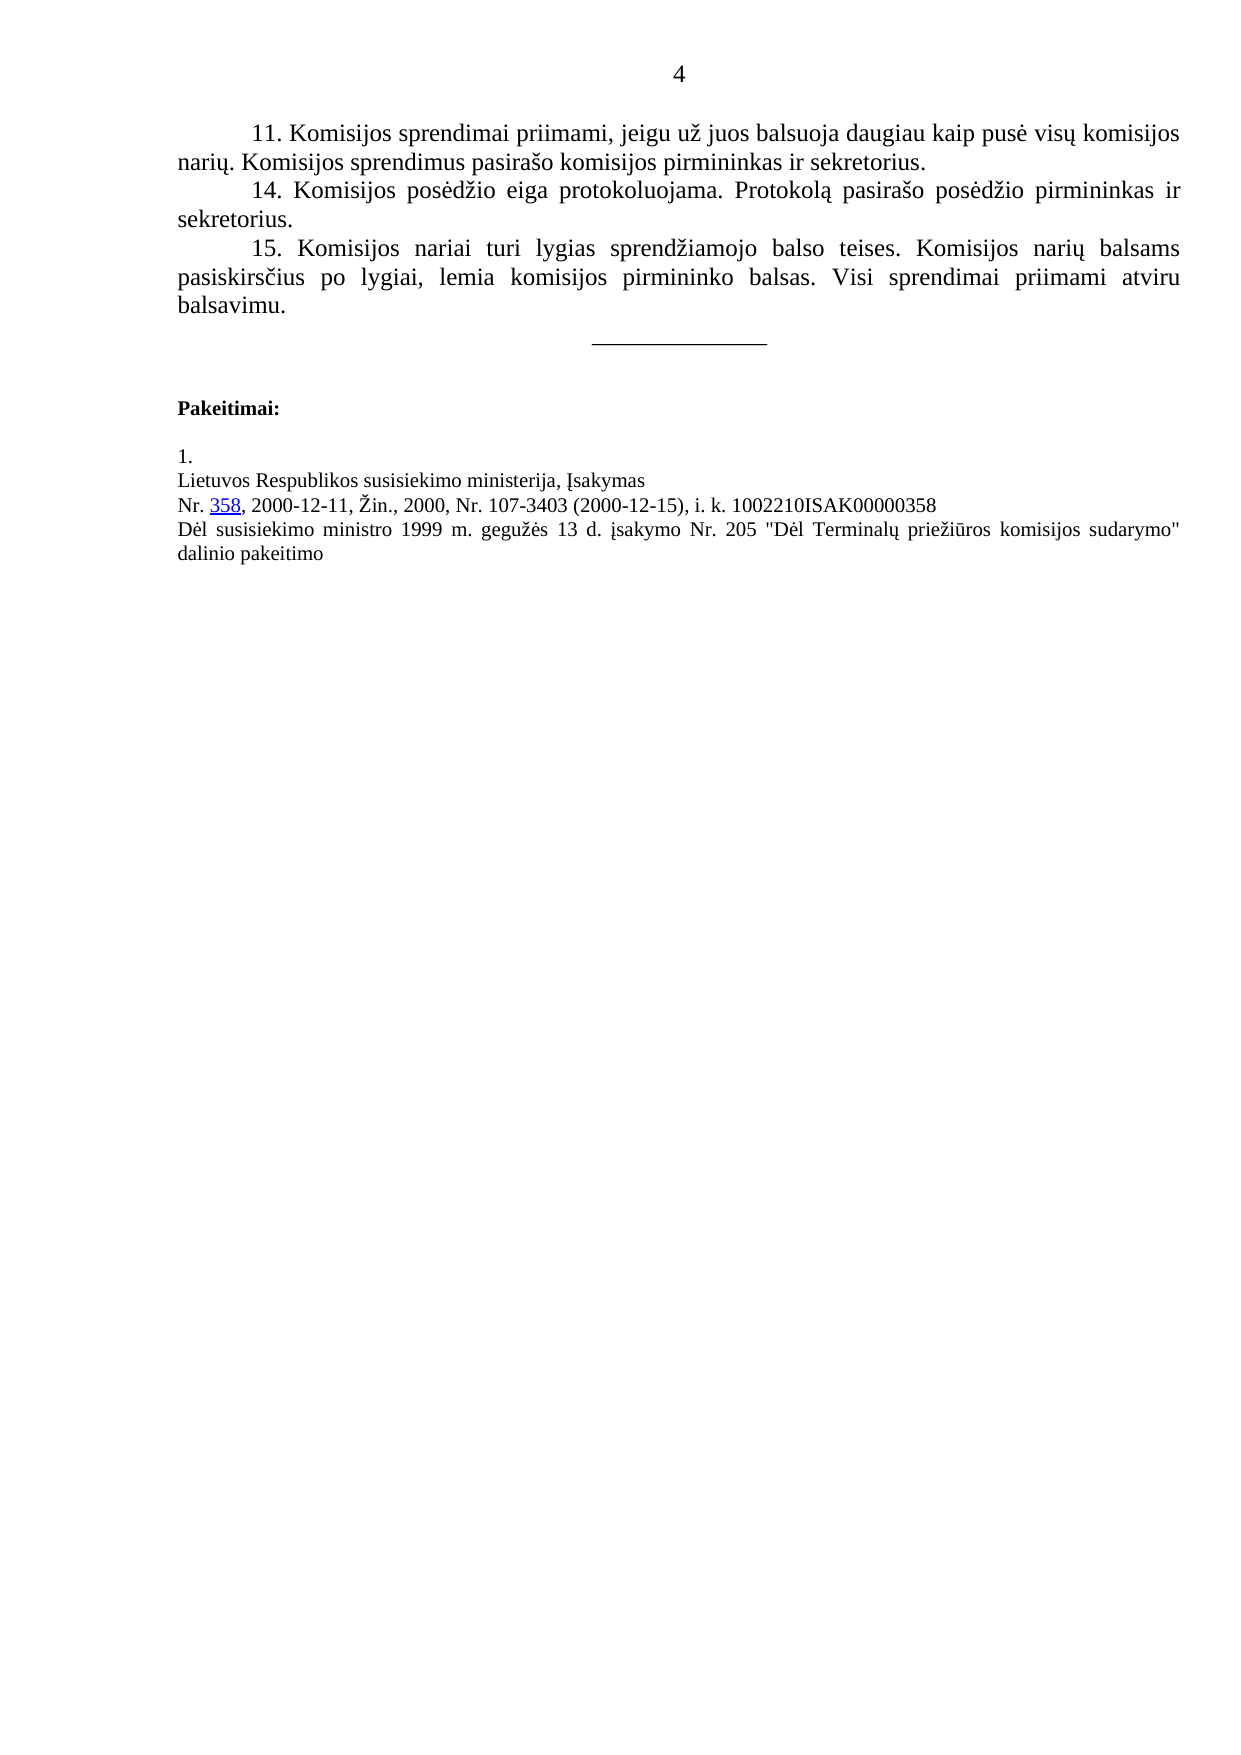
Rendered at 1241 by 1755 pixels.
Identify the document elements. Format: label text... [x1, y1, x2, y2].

text Dėl susisiekimo ministro 1999 m. gegužės 13 d. įsakymo Nr. 205 "Dėl Terminalų priežiūros komisijos sudarymo" dalinio pakeitimo [177, 517, 1181, 565]
text 14. Komisijos posėdžio eiga protokoluojama. Protokolą pasirašo posėdžio pirmininkas ir sekretorius. [177, 176, 1181, 233]
text 15. Komisijos nariai turi lygias sprendžiamojo balso teises. Komisijos narių balsams pasiskirsčius po lygiai, lemia komisijos pirmininko balsas. Visi sprendimai priimami atviru balsavimu. [177, 233, 1181, 319]
text 1. [177, 444, 1181, 468]
text ______________ [177, 319, 1181, 348]
text Nr. 358, 2000-12-11, Žin., 2000, Nr. 107-3403 (2000-12-15), i. k. 1002210ISAK00000358 [177, 492, 1181, 517]
text Lietuvos Respublikos susisiekimo ministerija, Įsakymas [177, 468, 1181, 492]
text Pakeitimai: [177, 396, 1181, 420]
text 11. Komisijos sprendimai priimami, jeigu už juos balsuoja daugiau kaip pusė visų komisijos narių. Komisijos sprendimus pasirašo komisijos pirmininkas ir sekretorius. [177, 118, 1181, 176]
